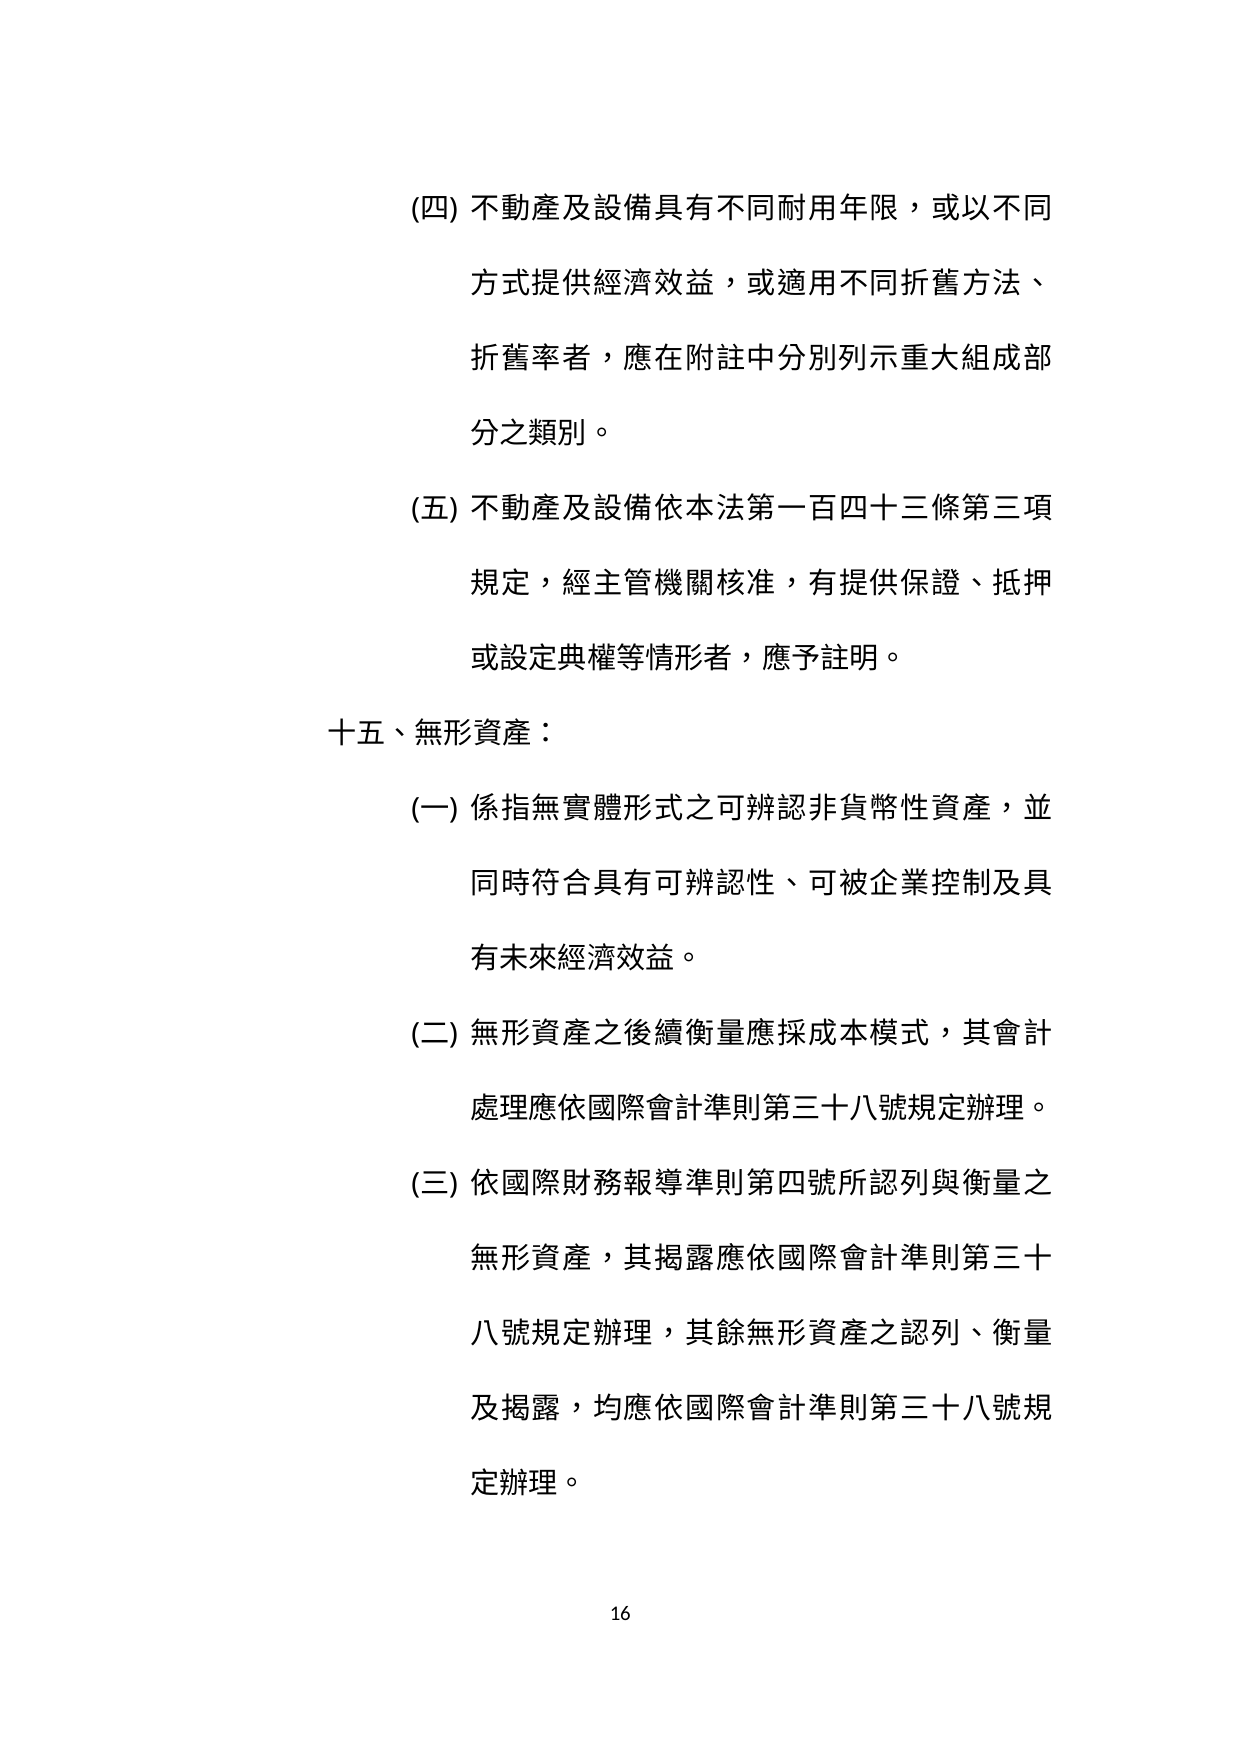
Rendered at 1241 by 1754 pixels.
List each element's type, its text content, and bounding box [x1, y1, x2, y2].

list 不動產及設備具有不同耐用年限，或以不同方式提供經濟效益，或適用不同折舊方法、折舊率者，應在附註中分別列示重大組成部分之類別。 [411, 162, 1053, 462]
list 係指無實體形式之可辨認非貨幣性資產，並同時符合具有可辨認性、可被企業控制及具有未來經濟效益。 [411, 762, 1053, 987]
list 依國際財務報導準則第四號所認列與衡量之無形資產，其揭露應依國際會計準則第三十八號規定辦理，其餘無形資產之認列、衡量及揭露，均應依國際會計準則第三十八號規定辦理。 [411, 1137, 1053, 1512]
text 十五、無形資產： [327, 687, 1053, 762]
list 不動產及設備依本法第一百四十三條第三項規定，經主管機關核准，有提供保證、抵押或設定典權等情形者，應予註明。 [411, 462, 1053, 687]
list 無形資產之後續衡量應採成本模式，其會計處理應依國際會計準則第三十八號規定辦理。 [411, 987, 1053, 1137]
